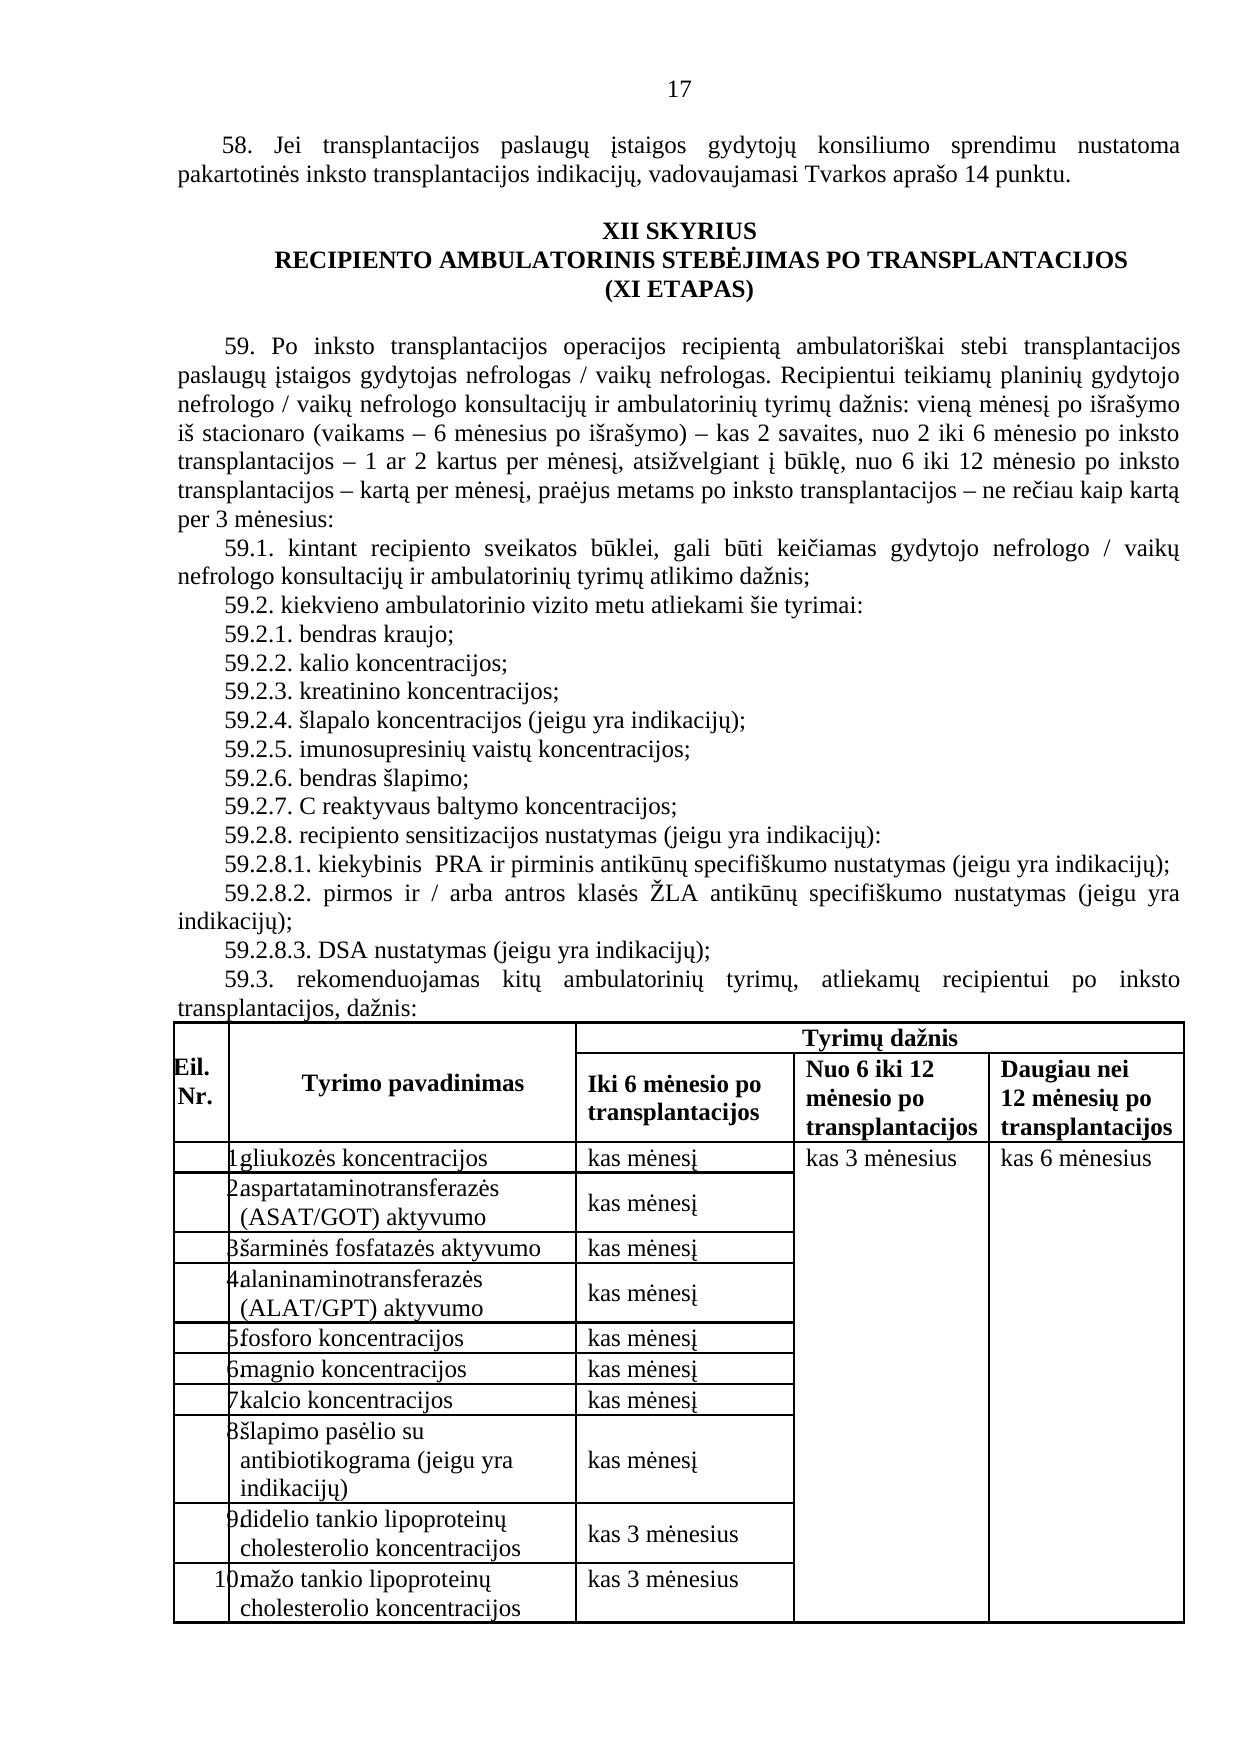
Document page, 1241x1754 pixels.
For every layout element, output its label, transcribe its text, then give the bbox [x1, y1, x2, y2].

table_header Tyrimo pavadinimas [230, 1024, 575, 1141]
table_cell fosforo koncentracijos [230, 1324, 575, 1352]
table_cell mažo tankio lipoproteinų cholesterolio koncentracijos [230, 1564, 575, 1621]
table_cell kas mėnesį [577, 1233, 793, 1262]
text Recipiento ambulatorinis stebėjimas po transplantacijos (xi ETAPAS) [177, 245, 1181, 303]
text 59.2.8.1. kiekybinis PRA ir pirminis antikūnų specifiškumo nustatymas (jeigu yra indikacijų); [177, 849, 1181, 878]
table_cell 3. [175, 1233, 228, 1262]
table_cell kas mėnesį [577, 1264, 793, 1321]
text 59.2.2. kalio koncentracijos; [177, 648, 1181, 676]
table_cell kas mėnesį [577, 1385, 793, 1414]
table_cell kas 3 mėnesius [577, 1504, 793, 1562]
text 59. Po inksto transplantacijos operacijos recipientą ambulatoriškai stebi transplantacijos paslaugų įstaigos gydytojas nefrologas / vaikų nefrologas. Recipientui teikiamų planinių gydytojo nefrologo / vaikų nefrologo konsultacijų ir ambulatorinių tyrimų dažnis: vieną mėnesį po išrašymo iš stacionaro (vaikams – 6 mėnesius po išrašymo) – kas 2 savaites, nuo 2 iki 6 mėnesio po inksto transplantacijos – 1 ar 2 kartus per mėnesį, atsižvelgiant į būklę, nuo 6 iki 12 mėnesio po inksto transplantacijos – kartą per mėnesį, praėjus metams po inksto transplantacijos – ne rečiau kaip kartą per 3 mėnesius: [177, 331, 1181, 533]
table_cell gliukozės koncentracijos [230, 1143, 575, 1171]
text 58. Jei transplantacijos paslaugų įstaigos gydytojų konsiliumo sprendimu nustatoma pakartotinės inksto transplantacijos indikacijų, vadovaujamasi Tvarkos aprašo 14 punktu. [177, 130, 1181, 188]
table_cell kalcio koncentracijos [230, 1385, 575, 1414]
table_cell šlapimo pasėlio su antibiotikograma (jeigu yra indikacijų) [230, 1416, 575, 1502]
text 59.2. kiekvieno ambulatorinio vizito metu atliekami šie tyrimai: [177, 590, 1181, 619]
text 59.2.1. bendras kraujo; [177, 619, 1181, 648]
table_cell Nuo 6 iki 12 mėnesio po transplantacijos [795, 1054, 988, 1141]
table_cell didelio tankio lipoproteinų cholesterolio koncentracijos [230, 1504, 575, 1562]
text 59.2.8.2. pirmos ir / arba antros klasės ŽLA antikūnų specifiškumo nustatymas (jeigu yra indikacijų); [177, 878, 1181, 935]
table_cell magnio koncentracijos [230, 1354, 575, 1383]
table_cell kas mėnesį [577, 1416, 793, 1502]
text 59.2.7. C reaktyvaus baltymo koncentracijos; [177, 791, 1181, 820]
table_cell 5. [175, 1324, 228, 1352]
table_header Tyrimų dažnis [577, 1024, 1183, 1052]
table_cell kas 3 mėnesius [577, 1564, 793, 1621]
text 59.3. rekomenduojamas kitų ambulatorinių tyrimų, atliekamų recipientui po inksto transplantacijos, dažnis: [177, 964, 1181, 1021]
table_cell šarminės fosfatazės aktyvumo [230, 1233, 575, 1262]
table_cell 1. [175, 1143, 228, 1171]
table_cell Iki 6 mėnesio po transplantacijos [577, 1054, 793, 1141]
table_cell 7. [175, 1385, 228, 1414]
table_cell kas 3 mėnesius [795, 1143, 988, 1621]
table_header Eil. Nr. [175, 1024, 228, 1141]
table_cell 8. [175, 1416, 228, 1502]
text 59.2.6. bendras šlapimo; [177, 763, 1181, 791]
text 59.2.8. recipiento sensitizacijos nustatymas (jeigu yra indikacijų): [177, 820, 1181, 849]
table_cell kas mėnesį [577, 1174, 793, 1231]
table_cell 6. [175, 1354, 228, 1383]
table_cell kas mėnesį [577, 1324, 793, 1352]
text 59.2.4. šlapalo koncentracijos (jeigu yra indikacijų); [177, 705, 1181, 734]
text 59.1. kintant recipiento sveikatos būklei, gali būti keičiamas gydytojo nefrologo / vaikų nefrologo konsultacijų ir ambulatorinių tyrimų atlikimo dažnis; [177, 533, 1181, 590]
table_cell 10. [175, 1564, 228, 1621]
text XII SKYRIUS [177, 216, 1181, 245]
text 59.2.3. kreatinino koncentracijos; [177, 676, 1181, 705]
table_cell aspartataminotransferazės (ASAT/GOT) aktyvumo [230, 1174, 575, 1231]
table_cell kas mėnesį [577, 1354, 793, 1383]
table_cell 2. [175, 1174, 228, 1231]
table_cell kas mėnesį [577, 1143, 793, 1171]
table_cell 4. [175, 1264, 228, 1321]
text 59.2.5. imunosupresinių vaistų koncentracijos; [177, 734, 1181, 763]
text 59.2.8.3. DSA nustatymas (jeigu yra indikacijų); [177, 935, 1181, 964]
table_cell 9. [175, 1504, 228, 1562]
table_cell Daugiau nei 12 mėnesių po transplantacijos [990, 1054, 1183, 1141]
table_cell kas 6 mėnesius [990, 1143, 1183, 1621]
table_cell alaninaminotransferazės (ALAT/GPT) aktyvumo [230, 1264, 575, 1321]
